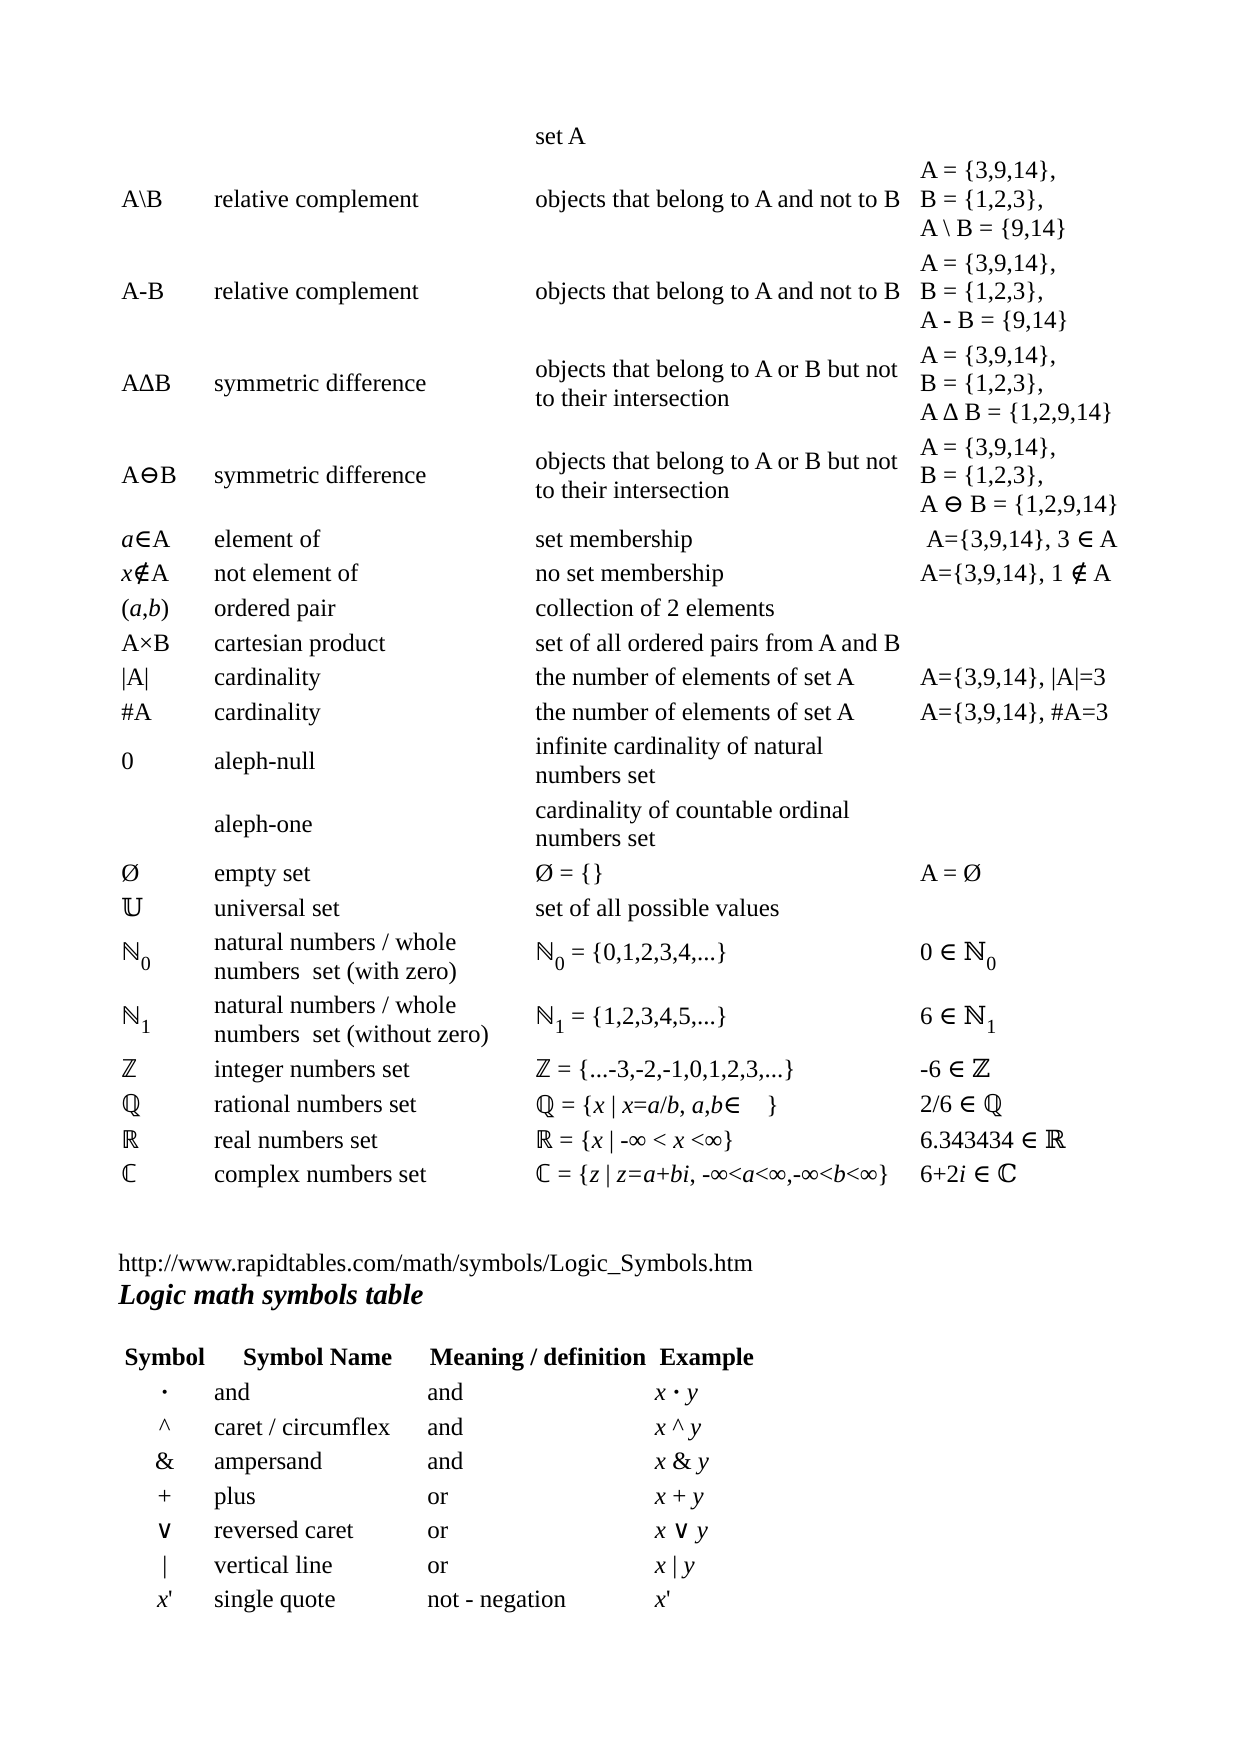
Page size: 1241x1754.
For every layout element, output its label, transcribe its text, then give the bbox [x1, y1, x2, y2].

table_cell | [118, 1547, 211, 1582]
table_cell x + y [652, 1478, 762, 1512]
table_cell objects that belong to A or B but not to their intersection [532, 429, 917, 521]
table_cell and [424, 1409, 652, 1443]
table_cell and [424, 1374, 652, 1409]
table_cell and [211, 1374, 424, 1409]
table_cell ampersand [211, 1443, 424, 1478]
table_cell Ø [118, 855, 211, 890]
table_cell complex numbers set [211, 1156, 532, 1191]
table_cell A={3,9,14}, |A|=3 [917, 659, 1123, 694]
table_cell and [424, 1443, 652, 1478]
table_cell single quote [211, 1582, 424, 1616]
table_cell A = {3,9,14}, B = {1,2,3}, A \ B = {9,14} [917, 153, 1123, 245]
table_cell A={3,9,14}, #A=3 [917, 694, 1123, 728]
table_cell or [424, 1478, 652, 1512]
table_cell ℝ = {x | -∞ < x <∞} [532, 1122, 917, 1156]
table_cell x & y [652, 1443, 762, 1478]
table_cell collection of 2 elements [532, 590, 917, 625]
table_cell 0 [118, 729, 211, 792]
table_cell ℂ = {z | z=a+bi, -∞<a<∞,-∞<b<∞} [532, 1156, 917, 1191]
table_cell cardinality of countable ordinal numbers set [532, 792, 917, 855]
table_cell A = {3,9,14}, B = {1,2,3}, A - B = {9,14} [917, 245, 1123, 337]
table_cell Ø = {} [532, 855, 917, 890]
table_cell x ^ y [652, 1409, 762, 1443]
table_cell symmetric difference [211, 337, 532, 429]
table_cell ∨ [118, 1513, 211, 1547]
table_cell [917, 890, 1123, 924]
subtitle Logic math symbols table [118, 1277, 1122, 1311]
table_header Meaning / definition [424, 1340, 652, 1374]
table_cell vertical line [211, 1547, 424, 1582]
table_cell objects that belong to A and not to B [532, 153, 917, 245]
table_cell A={3,9,14}, 1 ∉ A [917, 556, 1123, 590]
table_cell 6 ∈ ℕ1 [917, 988, 1123, 1051]
table_cell element of [211, 521, 532, 556]
table_cell set of all ordered pairs from A and B [532, 625, 917, 659]
table_cell plus [211, 1478, 424, 1512]
table_cell [917, 625, 1123, 659]
text http://www.rapidtables.com/math/symbols/Logic_Symbols.htm [118, 1248, 1122, 1277]
table_cell ℚ [118, 1086, 211, 1122]
table_cell not element of [211, 556, 532, 590]
table_cell A = {3,9,14}, B = {1,2,3}, A ⊖ B = {1,2,9,14} [917, 429, 1123, 521]
table_cell ℝ [118, 1122, 211, 1156]
table_cell integer numbers set [211, 1051, 532, 1086]
table_cell cartesian product [211, 625, 532, 659]
table_cell ℕ1 [118, 988, 211, 1051]
table_cell a∈A [118, 521, 211, 556]
table_cell empty set [211, 855, 532, 890]
table_cell A×B [118, 625, 211, 659]
table_cell ℤ = {...-3,-2,-1,0,1,2,3,...} [532, 1051, 917, 1086]
table_cell |A| [118, 659, 211, 694]
table_cell [917, 729, 1123, 792]
table_cell the number of elements of set A [532, 694, 917, 728]
table_cell 2/6 ∈ ℚ [917, 1086, 1123, 1122]
table_cell not - negation [424, 1582, 652, 1616]
table_cell ℤ [118, 1051, 211, 1086]
table_cell A = {3,9,14}, B = {1,2,3}, A ∆ B = {1,2,9,14} [917, 337, 1123, 429]
table_cell the number of elements of set A [532, 659, 917, 694]
table_cell A={3,9,14}, 3 ∈ A [917, 521, 1123, 556]
table_cell aleph-one [211, 792, 532, 855]
table_cell ℂ [118, 1156, 211, 1191]
table_cell 6.343434 ∈ ℝ [917, 1122, 1123, 1156]
table_cell ordered pair [211, 590, 532, 625]
table_cell objects that belong to A or B but not to their intersection [532, 337, 917, 429]
table_cell x∉A [118, 556, 211, 590]
table_cell ^ [118, 1409, 211, 1443]
table_cell [118, 792, 211, 855]
table_cell no set membership [532, 556, 917, 590]
table_cell A⊖B [118, 429, 211, 521]
table_cell 𝕌 [118, 890, 211, 924]
table_cell symmetric difference [211, 429, 532, 521]
table_cell [118, 118, 211, 153]
table_cell set of all possible values [532, 890, 917, 924]
table_cell x · y [652, 1374, 762, 1409]
table_cell aleph-null [211, 729, 532, 792]
table_cell A-B [118, 245, 211, 337]
table_cell & [118, 1443, 211, 1478]
table_cell cardinality [211, 659, 532, 694]
table_cell real numbers set [211, 1122, 532, 1156]
table_cell 0 ∈ ℕ0 [917, 924, 1123, 988]
table_cell [917, 118, 1123, 153]
table_cell universal set [211, 890, 532, 924]
table_header Symbol [118, 1340, 211, 1374]
table_cell -6 ∈ ℤ [917, 1051, 1123, 1086]
table_cell [211, 118, 532, 153]
table_cell x ∨ y [652, 1513, 762, 1547]
table_cell · [118, 1374, 211, 1409]
table_header Example [652, 1340, 762, 1374]
table_cell A\B [118, 153, 211, 245]
table_cell relative complement [211, 245, 532, 337]
table_cell 6+2i ∈ ℂ [917, 1156, 1123, 1191]
table_cell ℕ1 = {1,2,3,4,5,...} [532, 988, 917, 1051]
table_cell or [424, 1513, 652, 1547]
table_cell A∆B [118, 337, 211, 429]
table_cell x' [118, 1582, 211, 1616]
table_cell x' [652, 1582, 762, 1616]
table_cell natural numbers / whole numbers set (without zero) [211, 988, 532, 1051]
table_cell caret / circumflex [211, 1409, 424, 1443]
table_cell (a,b) [118, 590, 211, 625]
table_cell #A [118, 694, 211, 728]
table_cell ℕ0 [118, 924, 211, 988]
table_cell + [118, 1478, 211, 1512]
table_cell reversed caret [211, 1513, 424, 1547]
table_cell set membership [532, 521, 917, 556]
table_cell infinite cardinality of natural numbers set [532, 729, 917, 792]
table_cell objects that belong to A and not to B [532, 245, 917, 337]
table_cell set A [532, 118, 917, 153]
table_cell ℕ0 = {0,1,2,3,4,...} [532, 924, 917, 988]
table_cell x | y [652, 1547, 762, 1582]
table_cell ℚ = {x | x=a/b, a,b∈} [532, 1086, 917, 1122]
table_cell natural numbers / whole numbers set (with zero) [211, 924, 532, 988]
table_header Symbol Name [211, 1340, 424, 1374]
table_cell [917, 792, 1123, 855]
table_cell cardinality [211, 694, 532, 728]
table_cell A = Ø [917, 855, 1123, 890]
table_cell or [424, 1547, 652, 1582]
table_cell [917, 590, 1123, 625]
table_cell relative complement [211, 153, 532, 245]
table_cell rational numbers set [211, 1086, 532, 1122]
